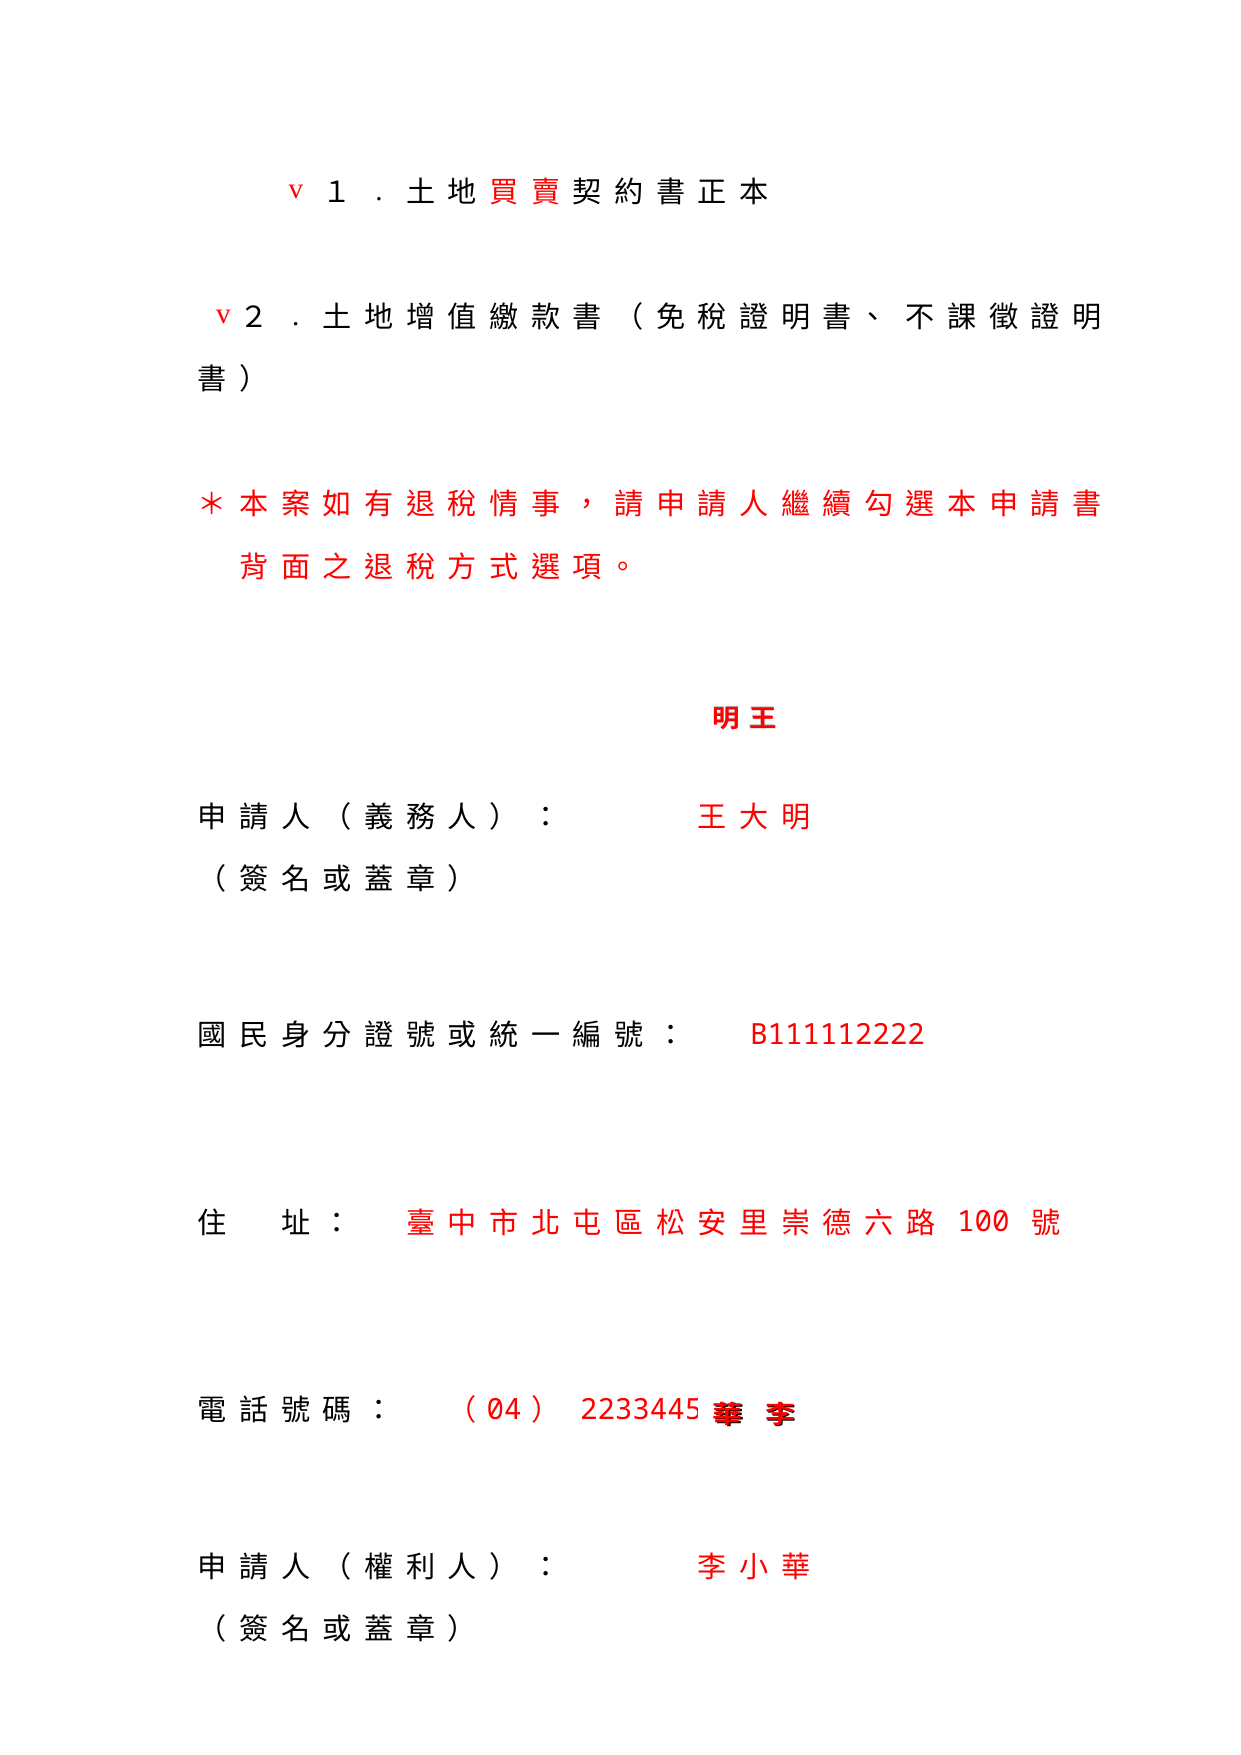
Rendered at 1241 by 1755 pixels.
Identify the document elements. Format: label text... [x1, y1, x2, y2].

text 住 址： 臺中市北屯區松安里崇德六路100號 [191, 1148, 1108, 1273]
text v２.土地增值繳款書（免稅證明書、不課徵證明書） [191, 273, 1108, 398]
text 華李印小 [713, 1373, 795, 1460]
text 申請人（義務人）： 王大明 （簽名或蓋章） [191, 773, 1108, 898]
text v１.土地買賣契約書正本 [191, 148, 1108, 210]
text 明王印大 [713, 677, 776, 747]
text 電話號碼： （04）22334455 [191, 1335, 1108, 1468]
text 國民身分證號或統一編號： B111112222 [191, 960, 1108, 1085]
text ＊本案如有退稅情事，請申請人繼續勾選本申請書背面之退稅方式選項。 [191, 460, 1108, 585]
text 申請人（權利人）： 李小華 （簽名或蓋章） [191, 1523, 1108, 1648]
